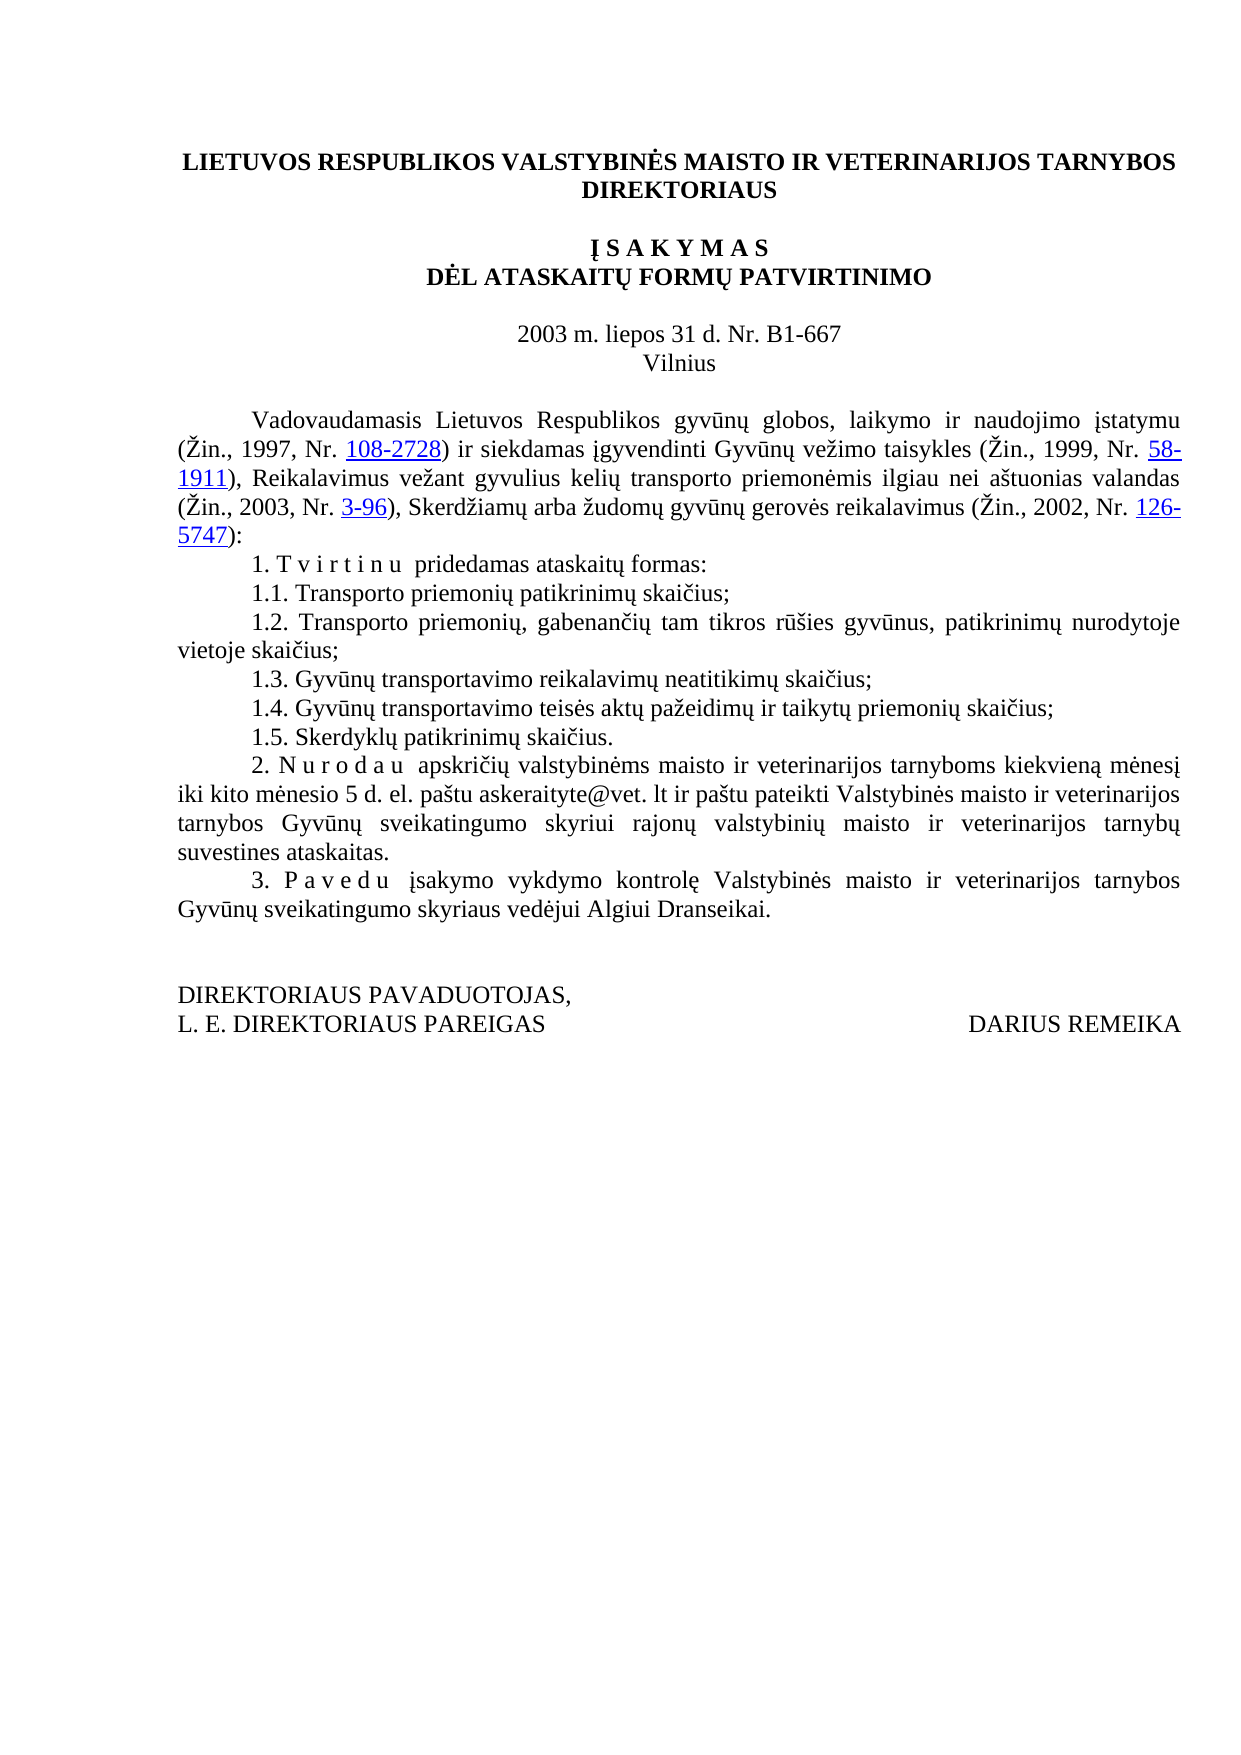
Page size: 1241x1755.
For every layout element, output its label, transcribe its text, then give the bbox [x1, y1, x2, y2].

text 1.4. Gyvūnų transportavimo teisės aktų pažeidimų ir taikytų priemonių skaičius; [177, 693, 1181, 722]
text 1.5. Skerdyklų patikrinimų skaičius. [177, 722, 1181, 751]
text DĖL ATASKAITŲ FORMŲ PATVIRTINIMO [177, 262, 1181, 291]
text LIETUVOS RESPUBLIKOS VALSTYBINĖS MAISTO IR VETERINARIJOS TARNYBOS DIREKTORIAUS [177, 147, 1181, 204]
text 1.3. Gyvūnų transportavimo reikalavimų neatitikimų skaičius; [177, 664, 1181, 693]
text 1. Tvirtinu pridedamas ataskaitų formas: [177, 549, 1181, 578]
text 2. Nurodau apskričių valstybinėms maisto ir veterinarijos tarnyboms kiekvieną mėnesį iki kito mėnesio 5 d. el. paštu askeraityte@vet. lt ir paštu pateikti Valstybinės maisto ir veterinarijos tarnybos Gyvūnų sveikatingumo skyriui rajonų valstybinių maisto ir veterinarijos tarnybų suvestines ataskaitas. [177, 751, 1181, 866]
text DIREKTORIAUS PAVADUOTOJAS, [177, 981, 1181, 1009]
text 1.2. Transporto priemonių, gabenančių tam tikros rūšies gyvūnus, patikrinimų nurodytoje vietoje skaičius; [177, 607, 1181, 664]
text 1.1. Transporto priemonių patikrinimų skaičius; [177, 578, 1181, 607]
text 2003 m. liepos 31 d. Nr. B1-667 [177, 319, 1181, 348]
text ĮSAKYMAS [177, 233, 1181, 262]
text Vilnius [177, 348, 1181, 377]
text Vadovaudamasis Lietuvos Respublikos gyvūnų globos, laikymo ir naudojimo įstatymu (Žin., 1997, Nr. 108-2728) ir siekdamas įgyvendinti Gyvūnų vežimo taisykles (Žin., 1999, Nr. 58-1911), Reikalavimus vežant gyvulius kelių transporto priemonėmis ilgiau nei aštuonias valandas (Žin., 2003, Nr. 3-96), Skerdžiamų arba žudomų gyvūnų gerovės reikalavimus (Žin., 2002, Nr. 126-5747): [177, 406, 1181, 549]
text L. E. DIREKTORIAUS PAREIGAS DARIUS REMEIKA [177, 1009, 1181, 1038]
text 3. Pavedu įsakymo vykdymo kontrolę Valstybinės maisto ir veterinarijos tarnybos Gyvūnų sveikatingumo skyriaus vedėjui Algiui Dranseikai. [177, 866, 1181, 923]
